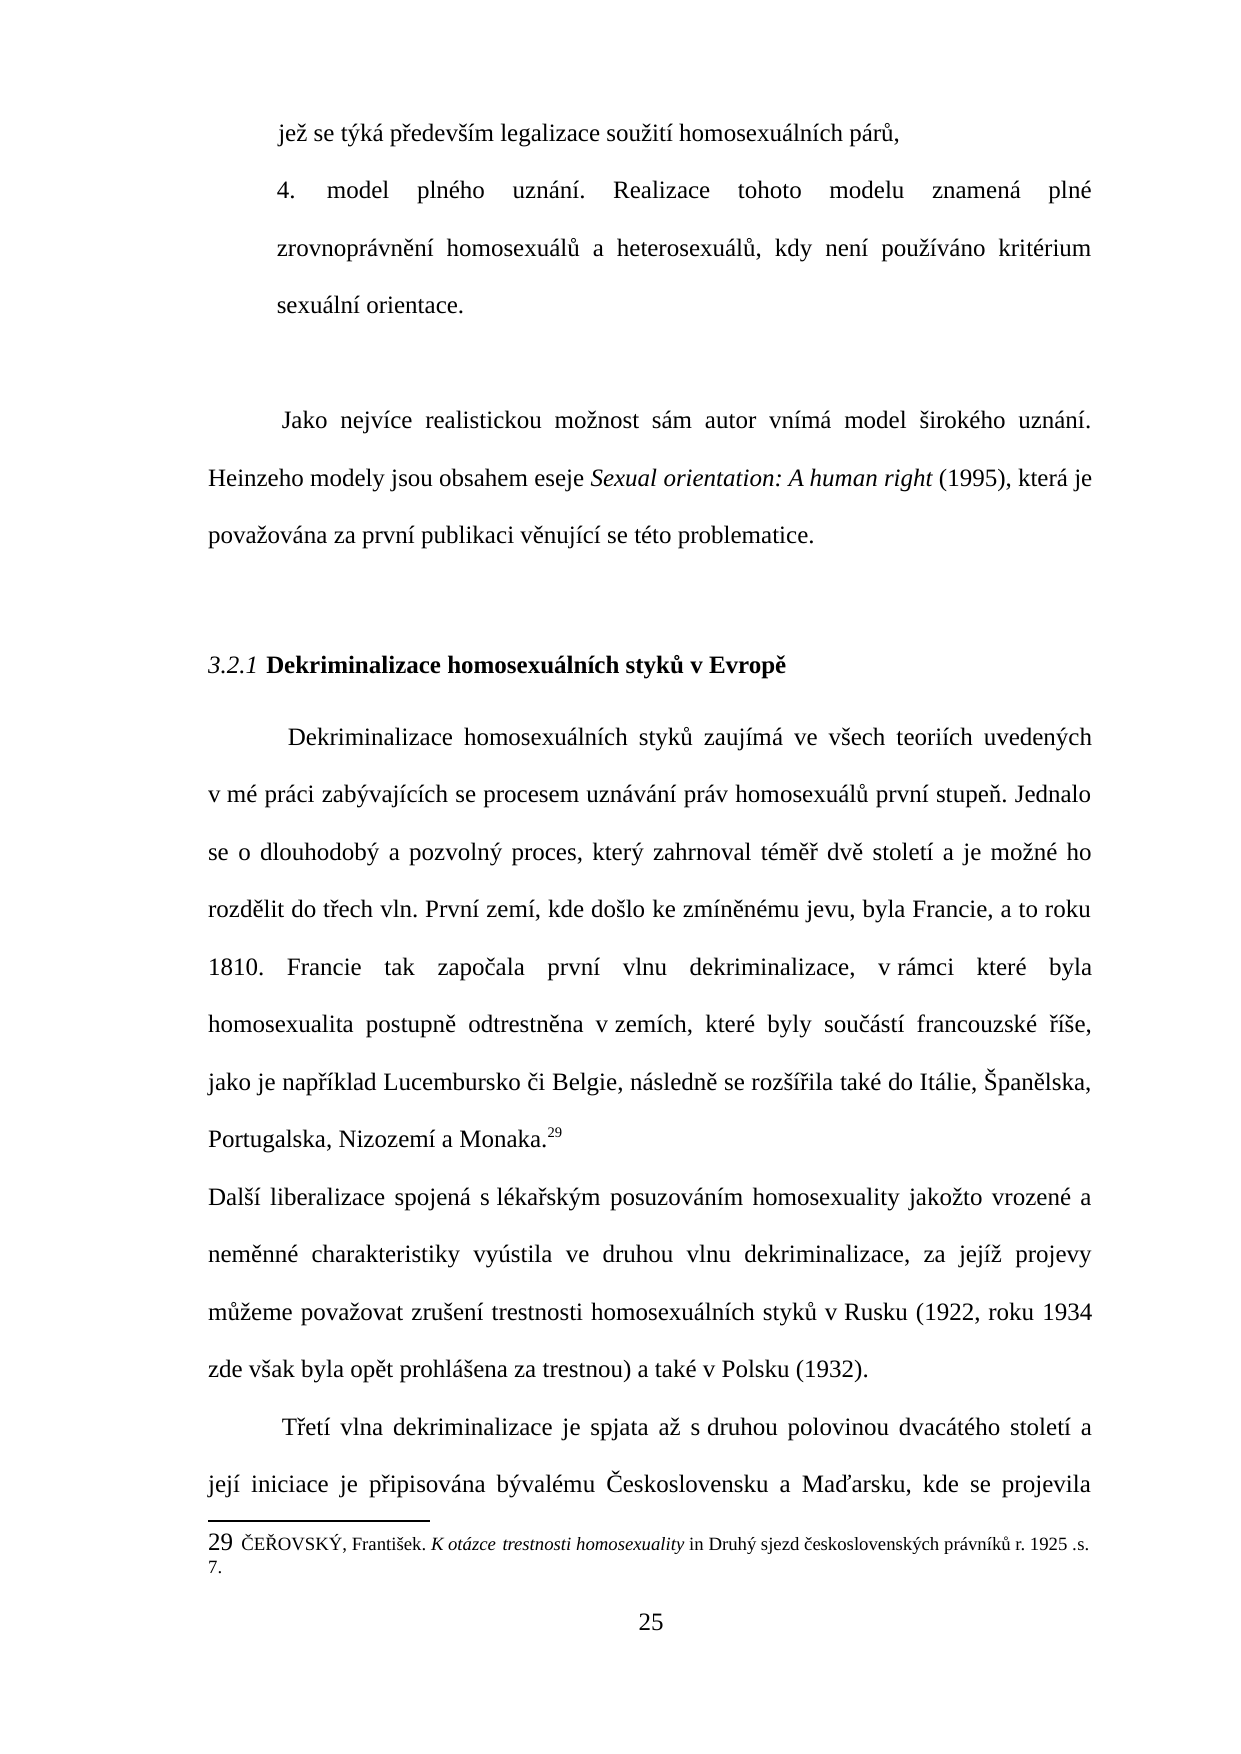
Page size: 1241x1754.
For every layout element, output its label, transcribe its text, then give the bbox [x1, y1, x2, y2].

subtitle 3.2.1 Dekriminalizace homosexuálních styků v Evropě [208, 646, 1092, 679]
text Třetí vlna dekriminalizace je spjata až s druhou polovinou dvacátého století a její iniciace je připisována bývalému Československu a Maďarsku, kde se projevila [208, 1397, 1092, 1498]
text Dekriminalizace homosexuálních styků zaujímá ve všech teoriích uvedených v mé práci zabývajících se procesem uznávání práv homosexuálů první stupeň. Jednalo se o dlouhodobý a pozvolný proces, který zahrnoval téměř dvě století a je možné ho rozdělit do třech vln. První zemí, kde došlo ke zmíněnému jevu, byla Francie, a to roku 1810. Francie tak započala první vlnu dekriminalizace, v rámci které byla homosexualita postupně odtrestněna v zemích, které byly součástí francouzské říše, jako je například Lucembursko či Belgie, následně se rozšířila také do Itálie, Španělska, Portugalska, Nizozemí a Monaka. [208, 696, 1092, 1153]
text jež se týká především legalizace soužití homosexuálních párů, [278, 118, 1092, 147]
text Další liberalizace spojená s lékařským posuzováním homosexuality jakožto vrozené a neměnné charakteristiky vyústila ve druhou vlnu dekriminalizace, za jejíž projevy můžeme považovat zrušení trestnosti homosexuálních styků v Rusku (1922, roku 1934 zde však byla opět prohlášena za trestnou) a také v Polsku (1932). [208, 1167, 1092, 1383]
text ČEŘOVSKÝ, František. K otázce trestnosti homosexuality in Druhý sjezd československých právníků r. 1925 .s. 7. [208, 1527, 1094, 1578]
text 4. model plného uznání. Realizace tohoto modelu znamená plné zrovnoprávnění homosexuálů a heterosexuálů, kdy není používáno kritérium sexuální orientace. [277, 174, 1092, 319]
text Jako nejvíce realistickou možnost sám autor vnímá model širokého uznání. Heinzeho modely jsou obsahem eseje Sexual orientation: A human right (1995), která je považována za první publikaci věnující se této problematice. [208, 391, 1092, 549]
